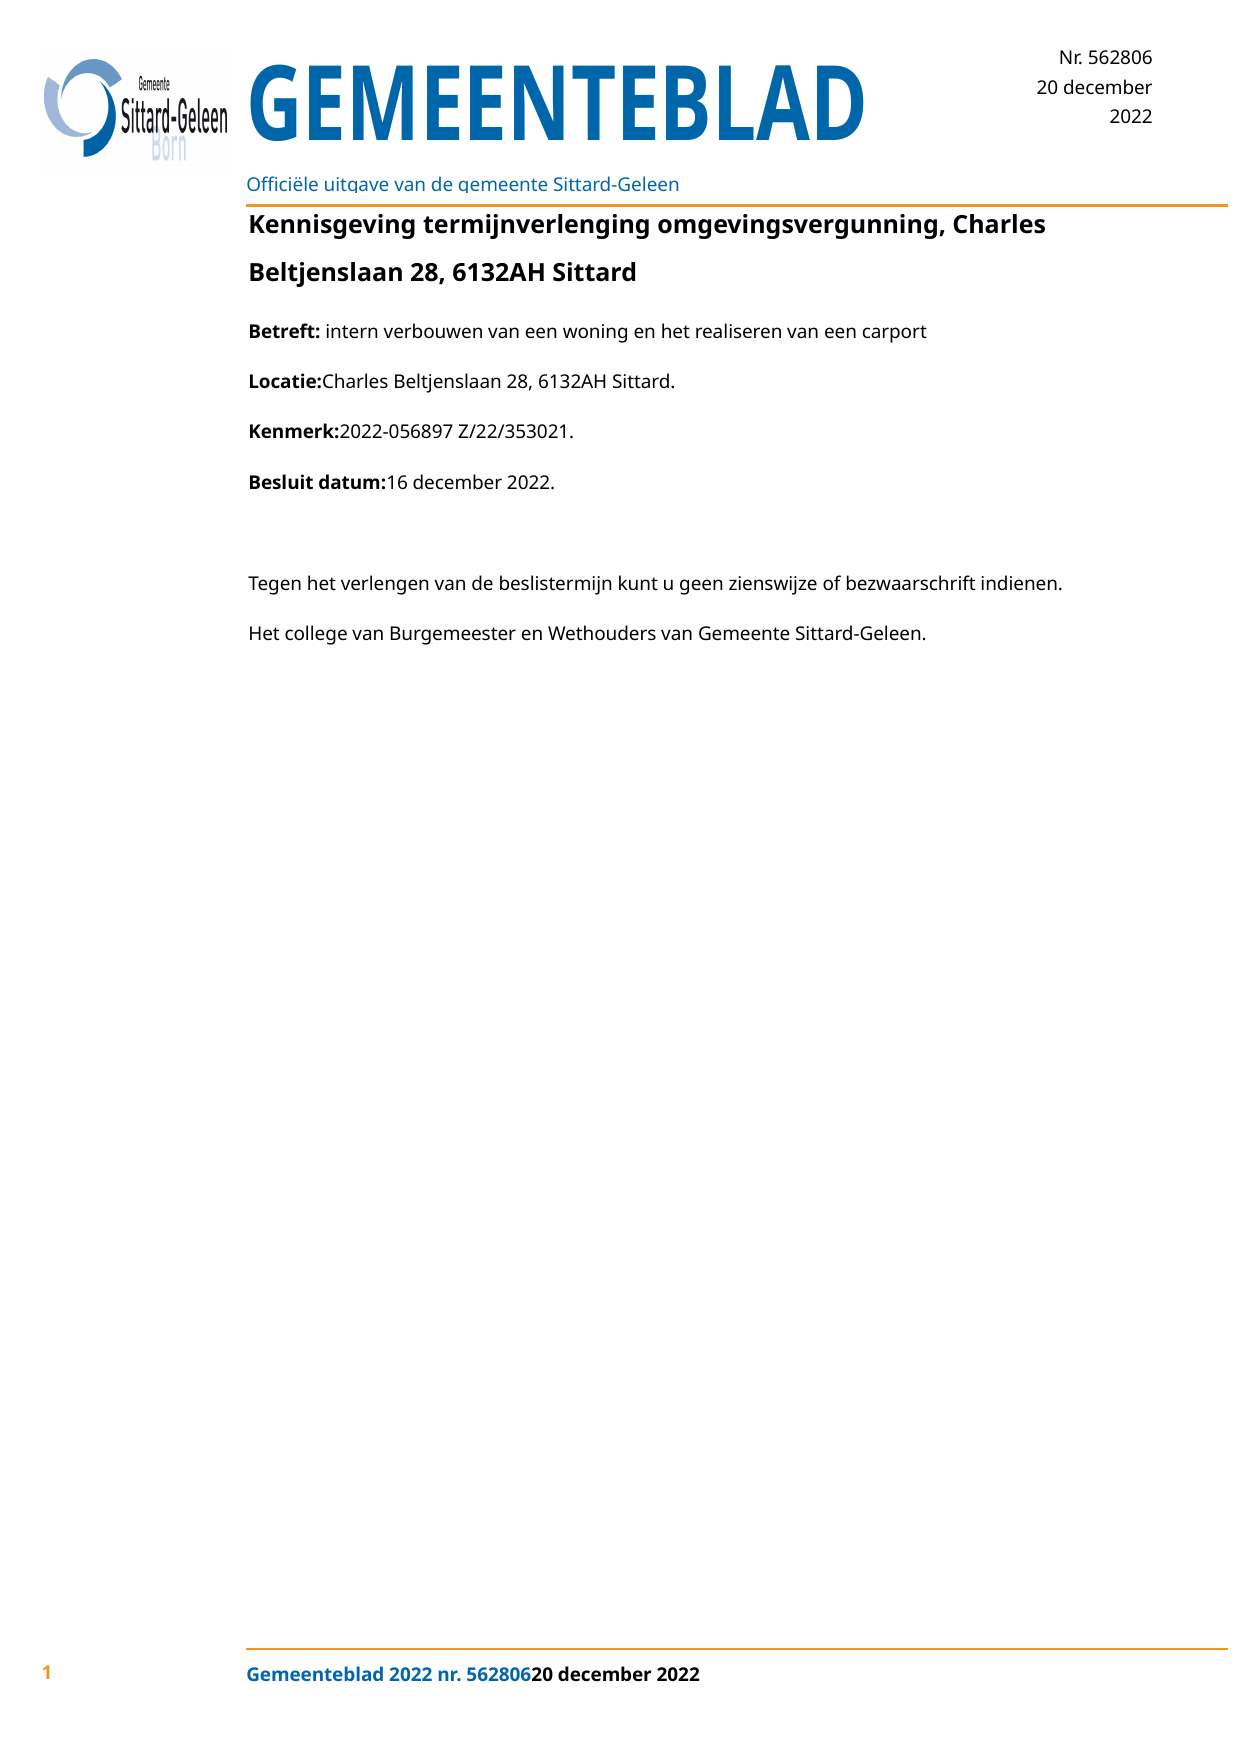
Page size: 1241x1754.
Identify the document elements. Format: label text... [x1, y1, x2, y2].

text Tegen het verlengen van de beslistermijn kunt u geen zienswijze of bezwaarschrift indienen. [248, 570, 1152, 596]
text Kennisgeving termijnverlenging omgevingsvergunning, Charles Beltjenslaan 28, 6132AH Sittard [248, 207, 1152, 288]
text Betreft: intern verbouwen van een woning en het realiseren van een carport [248, 318, 1152, 344]
text Kenmerk:2022-056897 Z/22/353021. [248, 419, 1152, 444]
picture [41, 47, 231, 172]
text Locatie:Charles Beltjenslaan 28, 6132AH Sittard. [248, 368, 1152, 394]
text Het college van Burgemeester en Wethouders van Gemeente Sittard-Geleen. [248, 620, 1152, 646]
text Besluit datum:16 december 2022. [248, 469, 1152, 495]
